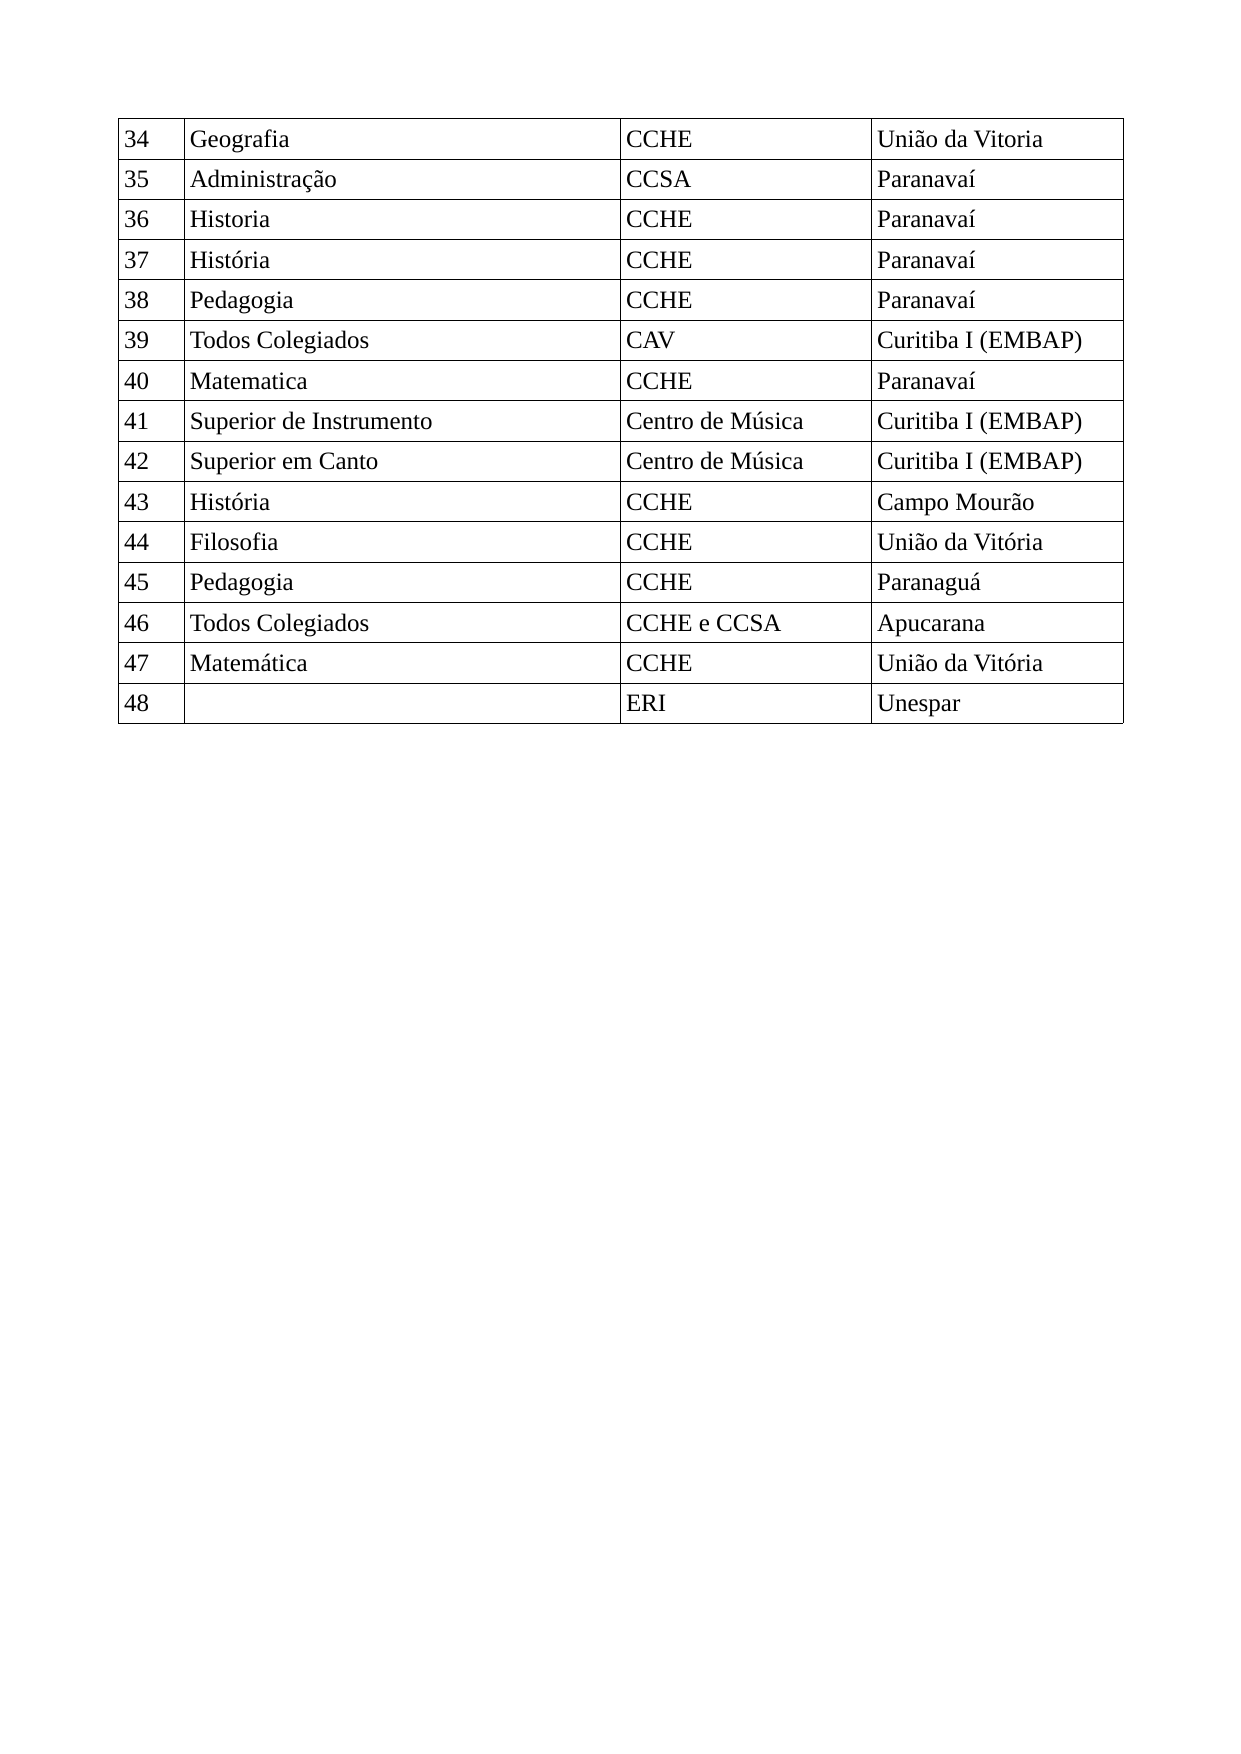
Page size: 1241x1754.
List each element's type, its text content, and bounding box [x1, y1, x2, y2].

table_cell 40 [119, 361, 184, 400]
table_cell 45 [119, 563, 184, 602]
table_cell Curitiba I (EMBAP) [872, 442, 1123, 481]
table_cell Filosofia [185, 522, 620, 562]
table_cell 39 [119, 321, 184, 360]
table_cell 43 [119, 482, 184, 521]
table_cell CCSA [621, 160, 871, 199]
table_cell Pedagogia [185, 280, 620, 320]
table_cell CCHE [621, 563, 871, 602]
table_cell História [185, 482, 620, 521]
table_cell 34 [119, 119, 184, 158]
table_cell 42 [119, 442, 184, 481]
table_cell Curitiba I (EMBAP) [872, 321, 1123, 360]
table_cell 36 [119, 200, 184, 239]
table_cell Campo Mourão [872, 482, 1123, 521]
table_cell União da Vitória [872, 522, 1123, 562]
table_cell Apucarana [872, 603, 1123, 642]
table_cell Paranavaí [872, 200, 1123, 239]
table_cell Paranavaí [872, 240, 1123, 279]
table_cell Curitiba I (EMBAP) [872, 401, 1123, 441]
table_cell Todos Colegiados [185, 603, 620, 642]
table_cell Paranavaí [872, 280, 1123, 320]
table_cell 44 [119, 522, 184, 562]
table_cell CCHE [621, 200, 871, 239]
table_cell Unespar [872, 684, 1123, 723]
table_cell União da Vitoria [872, 119, 1123, 158]
table_cell Todos Colegiados [185, 321, 620, 360]
table_cell CCHE e CCSA [621, 603, 871, 642]
table_cell 47 [119, 643, 184, 682]
table_cell Matematica [185, 361, 620, 400]
table_cell Administração [185, 160, 620, 199]
table_cell CAV [621, 321, 871, 360]
table_cell Superior em Canto [185, 442, 620, 481]
table_cell CCHE [621, 361, 871, 400]
table_cell Paranaguá [872, 563, 1123, 602]
table_cell Paranavaí [872, 160, 1123, 199]
table_cell 37 [119, 240, 184, 279]
table_cell União da Vitória [872, 643, 1123, 682]
table_cell Geografia [185, 119, 620, 158]
table_cell 38 [119, 280, 184, 320]
table_cell História [185, 240, 620, 279]
table_cell Matemática [185, 643, 620, 682]
table_cell CCHE [621, 643, 871, 682]
table_cell [185, 684, 620, 723]
table_cell CCHE [621, 482, 871, 521]
table_cell Paranavaí [872, 361, 1123, 400]
table_cell CCHE [621, 240, 871, 279]
table_cell CCHE [621, 522, 871, 562]
table_cell Centro de Música [621, 442, 871, 481]
table_cell 41 [119, 401, 184, 441]
table_cell CCHE [621, 280, 871, 320]
table_cell CCHE [621, 119, 871, 158]
table_cell ERI [621, 684, 871, 723]
table_cell 46 [119, 603, 184, 642]
table_cell 35 [119, 160, 184, 199]
table_cell 48 [119, 684, 184, 723]
table_cell Historia [185, 200, 620, 239]
table_cell Pedagogia [185, 563, 620, 602]
table_cell Centro de Música [621, 401, 871, 441]
table_cell Superior de Instrumento [185, 401, 620, 441]
